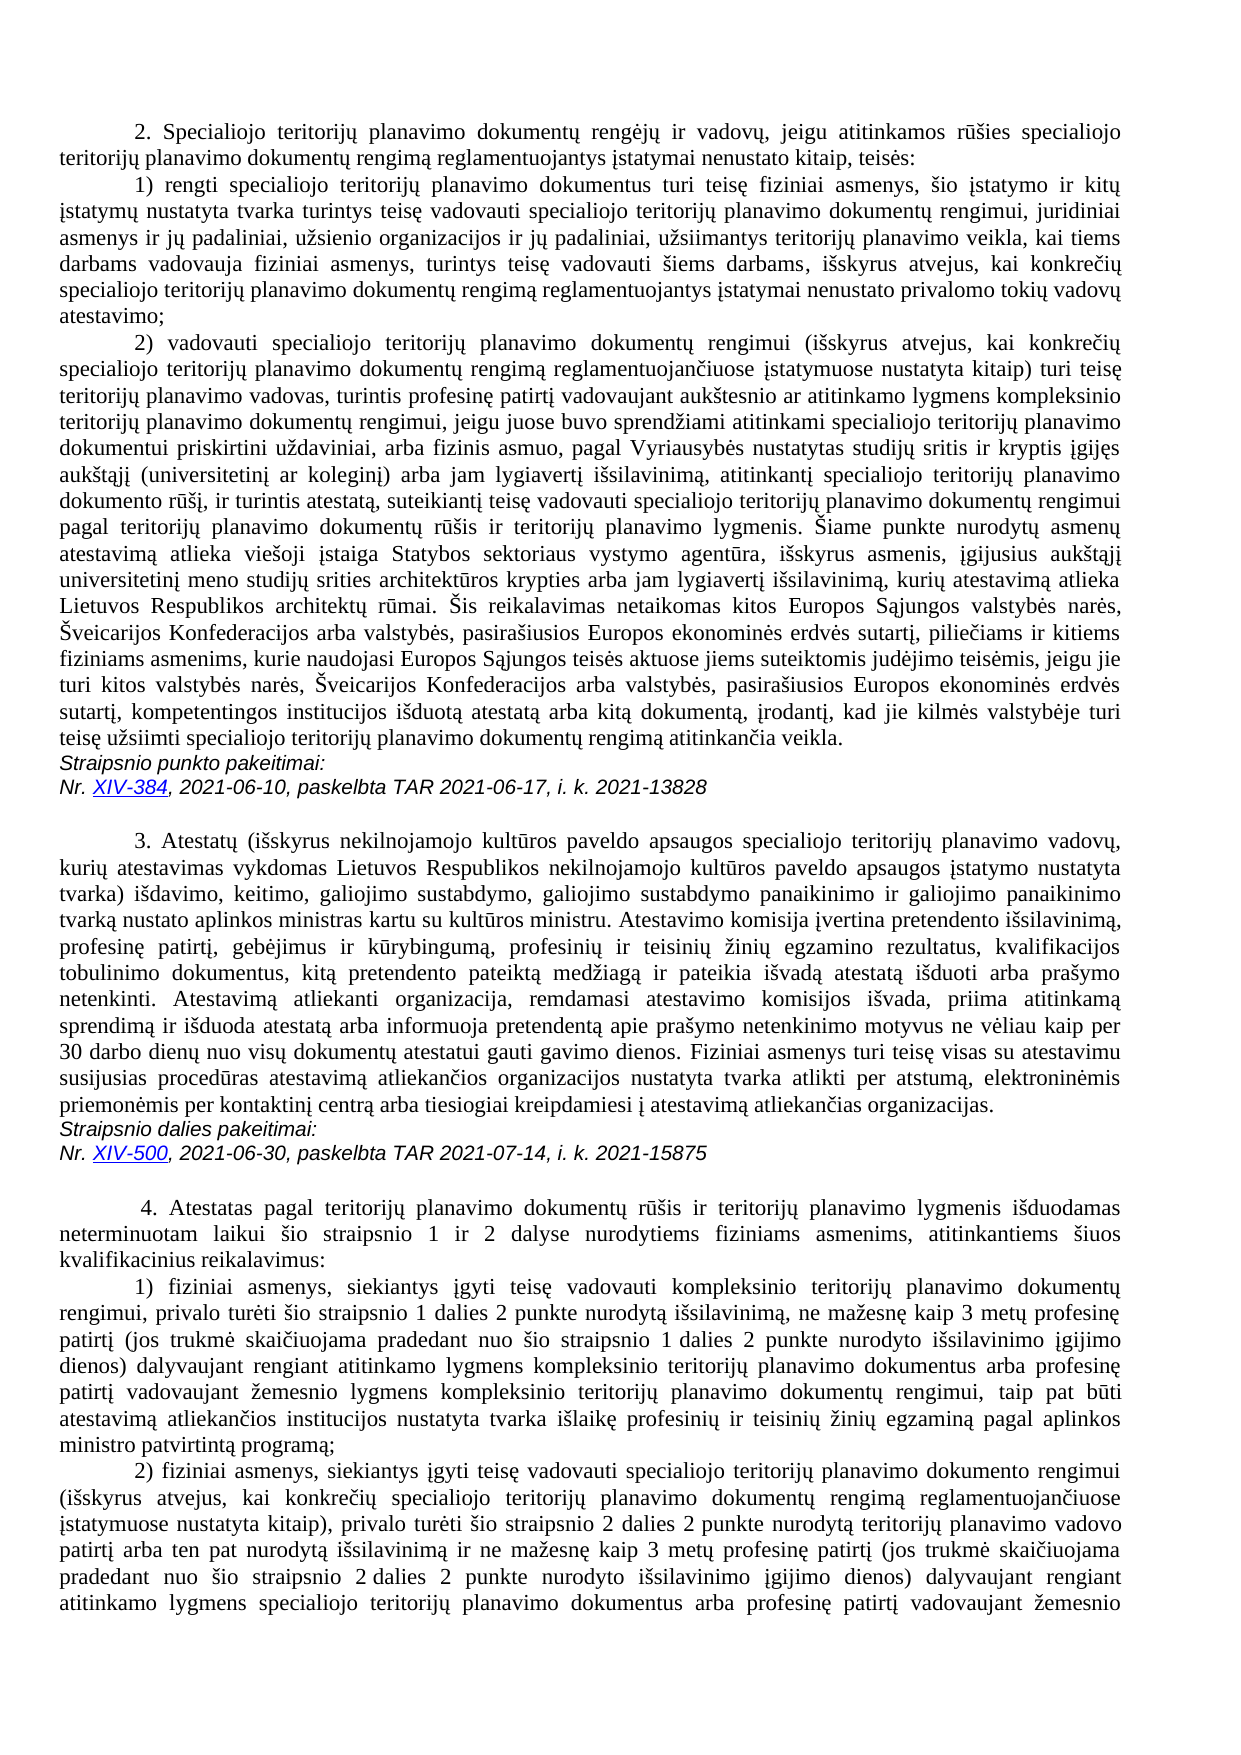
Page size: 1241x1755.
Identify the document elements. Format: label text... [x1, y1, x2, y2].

text 2) fiziniai asmenys, siekiantys įgyti teisę vadovauti specialiojo teritorijų planavimo dokumento rengimui (išskyrus atvejus, kai konkrečių specialiojo teritorijų planavimo dokumentų rengimą reglamentuojančiuose įstatymuose nustatyta kitaip), privalo turėti šio straipsnio 2 dalies 2 punkte nurodytą teritorijų planavimo vadovo patirtį arba ten pat nurodytą išsilavinimą ir ne mažesnę kaip 3 metų profesinę patirtį (jos trukmė skaičiuojama pradedant nuo šio straipsnio 2 dalies 2 punkte nurodyto išsilavinimo įgijimo dienos) dalyvaujant rengiant atitinkamo lygmens specialiojo teritorijų planavimo dokumentus arba profesinę patirtį vadovaujant žemesnio [59, 1457, 1122, 1616]
text 2) vadovauti specialiojo teritorijų planavimo dokumentų rengimui (išskyrus atvejus, kai konkrečių specialiojo teritorijų planavimo dokumentų rengimą reglamentuojančiuose įstatymuose nustatyta kitaip) turi teisę teritorijų planavimo vadovas, turintis profesinę patirtį vadovaujant aukštesnio ar atitinkamo lygmens kompleksinio teritorijų planavimo dokumentų rengimui, jeigu juose buvo sprendžiami atitinkami specialiojo teritorijų planavimo dokumentui priskirtini uždaviniai, arba fizinis asmuo, pagal Vyriausybės nustatytas studijų sritis ir kryptis įgijęs aukštąjį (universitetinį ar koleginį) arba jam lygiavertį išsilavinimą, atitinkantį specialiojo teritorijų planavimo dokumento rūšį, ir turintis atestatą, suteikiantį teisę vadovauti specialiojo teritorijų planavimo dokumentų rengimui pagal teritorijų planavimo dokumentų rūšis ir teritorijų planavimo lygmenis. Šiame punkte nurodytų asmenų atestavimą atlieka viešoji įstaiga Statybos sektoriaus vystymo agentūra, išskyrus asmenis, įgijusius aukštąjį universitetinį meno studijų srities architektūros krypties arba jam lygiavertį išsilavinimą, kurių atestavimą atlieka Lietuvos Respublikos architektų rūmai. Šis reikalavimas netaikomas kitos Europos Sąjungos valstybės narės, Šveicarijos Konfederacijos arba valstybės, pasirašiusios Europos ekonominės erdvės sutartį, piliečiams ir kitiems fiziniams asmenims, kurie naudojasi Europos Sąjungos teisės aktuose jiems suteiktomis judėjimo teisėmis, jeigu jie turi kitos valstybės narės, Šveicarijos Konfederacijos arba valstybės, pasirašiusios Europos ekonominės erdvės sutartį, kompetentingos institucijos išduotą atestatą arba kitą dokumentą, įrodantį, kad jie kilmės valstybėje turi teisę užsiimti specialiojo teritorijų planavimo dokumentų rengimą atitinkančia veikla. [59, 329, 1122, 751]
text Straipsnio punkto pakeitimai: [59, 751, 1122, 774]
text 1) fiziniai asmenys, siekiantys įgyti teisę vadovauti kompleksinio teritorijų planavimo dokumentų rengimui, privalo turėti šio straipsnio 1 dalies 2 punkte nurodytą išsilavinimą, ne mažesnę kaip 3 metų profesinę patirtį (jos trukmė skaičiuojama pradedant nuo šio straipsnio 1 dalies 2 punkte nurodyto išsilavinimo įgijimo dienos) dalyvaujant rengiant atitinkamo lygmens kompleksinio teritorijų planavimo dokumentus arba profesinę patirtį vadovaujant žemesnio lygmens kompleksinio teritorijų planavimo dokumentų rengimui, taip pat būti atestavimą atliekančios institucijos nustatyta tvarka išlaikę profesinių ir teisinių žinių egzaminą pagal aplinkos ministro patvirtintą programą; [59, 1273, 1122, 1457]
text 4. Atestatas pagal teritorijų planavimo dokumentų rūšis ir teritorijų planavimo lygmenis išduodamas neterminuotam laikui šio straipsnio 1 ir 2 dalyse nurodytiems fiziniams asmenims, atitinkantiems šiuos kvalifikacinius reikalavimus: [59, 1194, 1122, 1273]
text Nr. XIV-384, 2021-06-10, paskelbta TAR 2021-06-17, i. k. 2021-13828 [59, 774, 1122, 798]
text 2. Specialiojo teritorijų planavimo dokumentų rengėjų ir vadovų, jeigu atitinkamos rūšies specialiojo teritorijų planavimo dokumentų rengimą reglamentuojantys įstatymai nenustato kitaip, teisės: [59, 118, 1122, 171]
text Nr. XIV-500, 2021-06-30, paskelbta TAR 2021-07-14, i. k. 2021-15875 [59, 1141, 1122, 1165]
text Straipsnio dalies pakeitimai: [59, 1117, 1122, 1141]
text 3. Atestatų (išskyrus nekilnojamojo kultūros paveldo apsaugos specialiojo teritorijų planavimo vadovų, kurių atestavimas vykdomas Lietuvos Respublikos nekilnojamojo kultūros paveldo apsaugos įstatymo nustatyta tvarka) išdavimo, keitimo, galiojimo sustabdymo, galiojimo sustabdymo panaikinimo ir galiojimo panaikinimo tvarką nustato aplinkos ministras kartu su kultūros ministru. Atestavimo komisija įvertina pretendento išsilavinimą, profesinę patirtį, gebėjimus ir kūrybingumą, profesinių ir teisinių žinių egzamino rezultatus, kvalifikacijos tobulinimo dokumentus, kitą pretendento pateiktą medžiagą ir pateikia išvadą atestatą išduoti arba prašymo netenkinti. Atestavimą atliekanti organizacija, remdamasi atestavimo komisijos išvada, priima atitinkamą sprendimą ir išduoda atestatą arba informuoja pretendentą apie prašymo netenkinimo motyvus ne vėliau kaip per 30 darbo dienų nuo visų dokumentų atestatui gauti gavimo dienos. Fiziniai asmenys turi teisę visas su atestavimu susijusias procedūras atestavimą atliekančios organizacijos nustatyta tvarka atlikti per atstumą, elektroninėmis priemonėmis per kontaktinį centrą arba tiesiogiai kreipdamiesi į atestavimą atliekančias organizacijas. [59, 827, 1122, 1117]
text 1) rengti specialiojo teritorijų planavimo dokumentus turi teisę fiziniai asmenys, šio įstatymo ir kitų įstatymų nustatyta tvarka turintys teisę vadovauti specialiojo teritorijų planavimo dokumentų rengimui, juridiniai asmenys ir jų padaliniai, užsienio organizacijos ir jų padaliniai, užsiimantys teritorijų planavimo veikla, kai tiems darbams vadovauja fiziniai asmenys, turintys teisę vadovauti šiems darbams, išskyrus atvejus, kai konkrečių specialiojo teritorijų planavimo dokumentų rengimą reglamentuojantys įstatymai nenustato privalomo tokių vadovų atestavimo; [59, 171, 1122, 329]
